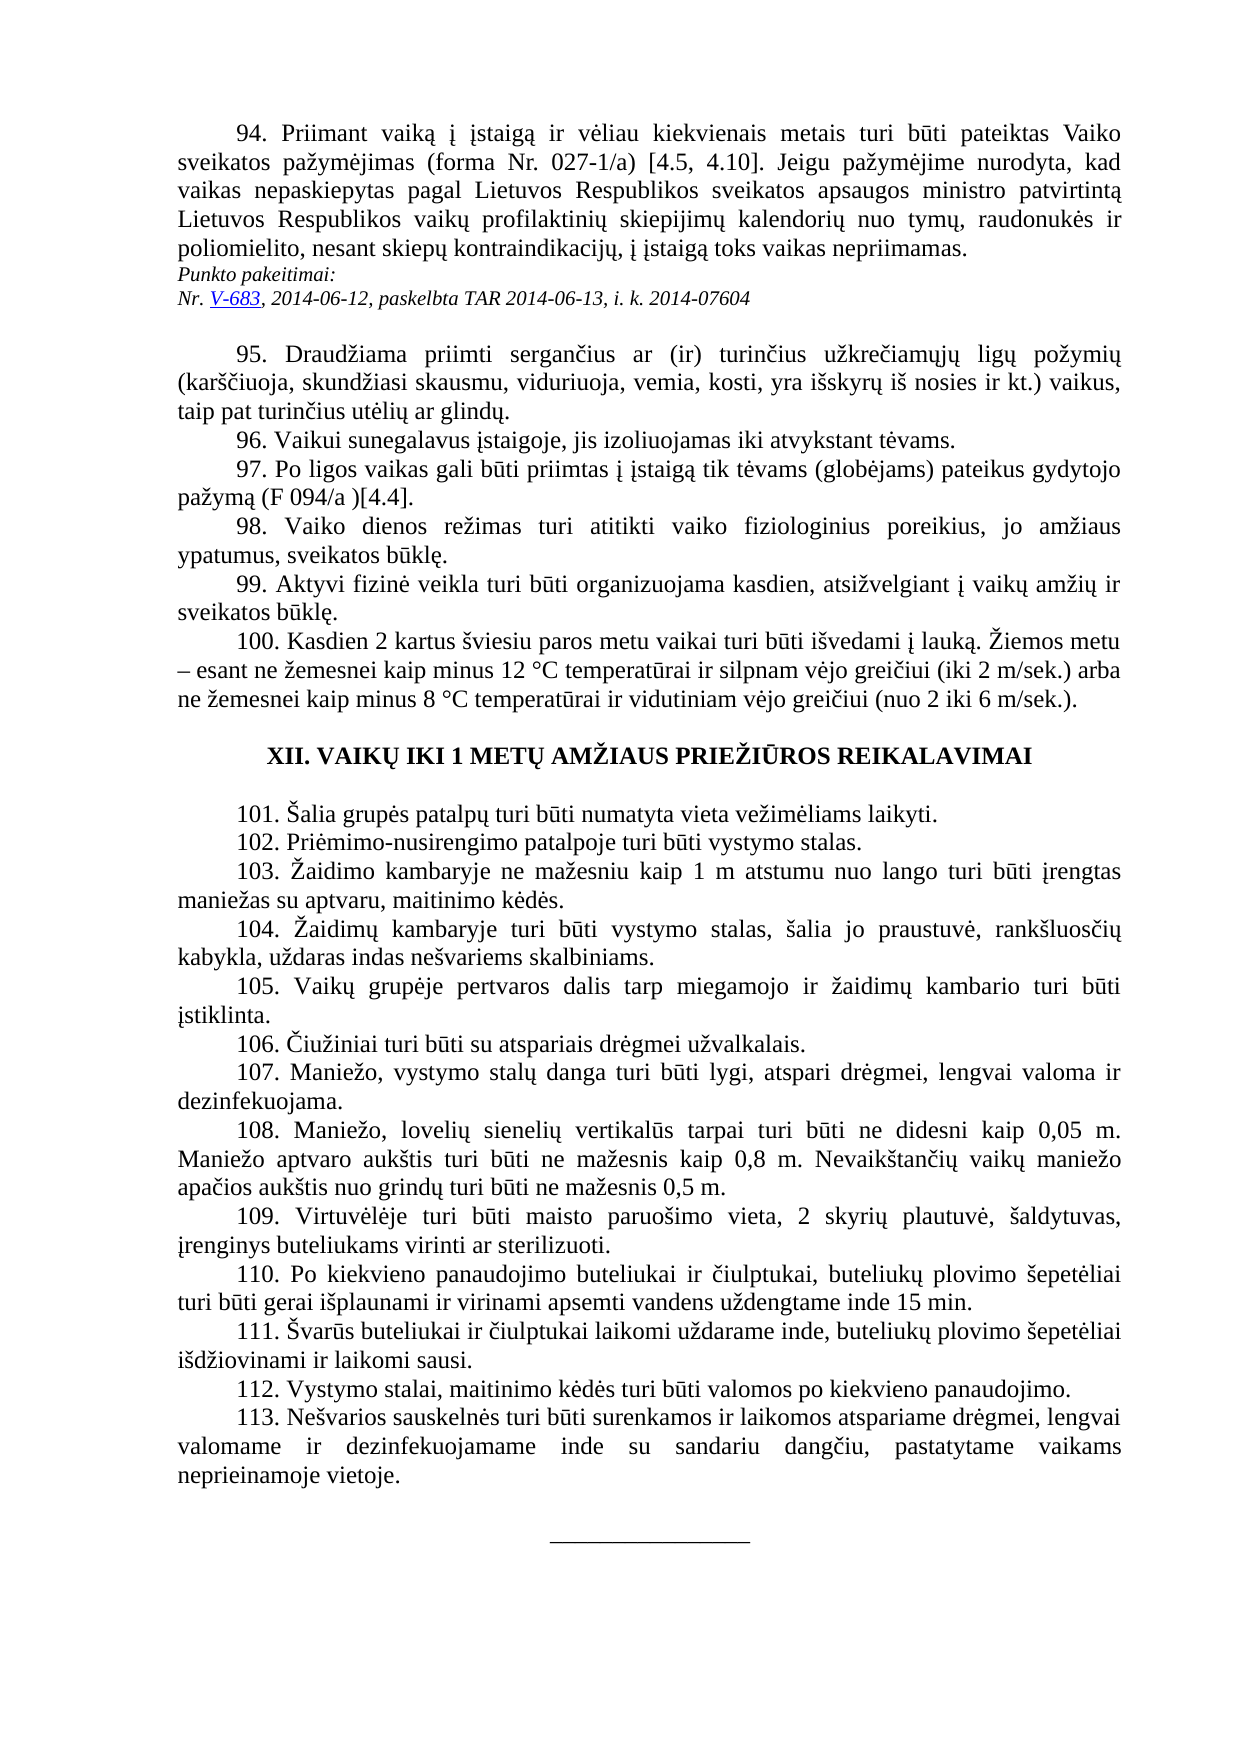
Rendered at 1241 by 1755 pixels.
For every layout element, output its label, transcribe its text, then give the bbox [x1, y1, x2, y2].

text 96. Vaikui sunegalavus įstaigoje, jis izoliuojamas iki atvykstant tėvams. [177, 425, 1122, 454]
text 97. Po ligos vaikas gali būti priimtas į įstaigą tik tėvams (globėjams) pateikus gydytojo pažymą (F 094/a )[4.4]. [177, 454, 1122, 511]
text 110. Po kiekvieno panaudojimo buteliukai ir čiulptukai, buteliukų plovimo šepetėliai turi būti gerai išplaunami ir virinami apsemti vandens uždengtame inde 15 min. [177, 1259, 1122, 1316]
text XII. VAIKŲ IKI 1 METŲ AMŽIAUS PRIEŽIŪROS REIKALAVIMAI [177, 741, 1122, 770]
text 104. Žaidimų kambaryje turi būti vystymo stalas, šalia jo praustuvė, rankšluosčių kabykla, uždaras indas nešvariems skalbiniams. [177, 914, 1122, 971]
text 95. Draudžiama priimti sergančius ar (ir) turinčius užkrečiamųjų ligų požymių (karščiuoja, skundžiasi skausmu, viduriuoja, vemia, kosti, yra išskyrų iš nosies ir kt.) vaikus, taip pat turinčius utėlių ar glindų. [177, 339, 1122, 425]
text Punkto pakeitimai: [177, 262, 1122, 286]
text 107. Maniežo, vystymo stalų danga turi būti lygi, atspari drėgmei, lengvai valoma ir dezinfekuojama. [177, 1057, 1122, 1115]
text 100. Kasdien 2 kartus šviesiu paros metu vaikai turi būti išvedami į lauką. Žiemos metu – esant ne žemesnei kaip minus 12 °C temperatūrai ir silpnam vėjo greičiui (iki 2 m/sek.) arba ne žemesnei kaip minus 8 °C temperatūrai ir vidutiniam vėjo greičiui (nuo 2 iki 6 m/sek.). [177, 626, 1122, 712]
text 108. Maniežo, lovelių sienelių vertikalūs tarpai turi būti ne didesni kaip 0,05 m. Maniežo aptvaro aukštis turi būti ne mažesnis kaip 0,8 m. Nevaikštančių vaikų maniežo apačios aukštis nuo grindų turi būti ne mažesnis 0,5 m. [177, 1115, 1122, 1201]
text ________________ [177, 1517, 1122, 1546]
text 111. Švarūs buteliukai ir čiulptukai laikomi uždarame inde, buteliukų plovimo šepetėliai išdžiovinami ir laikomi sausi. [177, 1316, 1122, 1374]
text 101. Šalia grupės patalpų turi būti numatyta vieta vežimėliams laikyti. [177, 799, 1122, 827]
text 102. Priėmimo-nusirengimo patalpoje turi būti vystymo stalas. [177, 827, 1122, 856]
text 113. Nešvarios sauskelnės turi būti surenkamos ir laikomos atspariame drėgmei, lengvai valomame ir dezinfekuojamame inde su sandariu dangčiu, pastatytame vaikams neprieinamoje vietoje. [177, 1402, 1122, 1489]
text 103. Žaidimo kambaryje ne mažesniu kaip 1 m atstumu nuo lango turi būti įrengtas maniežas su aptvaru, maitinimo kėdės. [177, 856, 1122, 914]
text 94. Priimant vaiką į įstaigą ir vėliau kiekvienais metais turi būti pateiktas Vaiko sveikatos pažymėjimas (forma Nr. 027-1/a) [4.5, 4.10]. Jeigu pažymėjime nurodyta, kad vaikas nepaskiepytas pagal Lietuvos Respublikos sveikatos apsaugos ministro patvirtintą Lietuvos Respublikos vaikų profilaktinių skiepijimų kalendorių nuo tymų, raudonukės ir poliomielito, nesant skiepų kontraindikacijų, į įstaigą toks vaikas nepriimamas. [177, 118, 1122, 262]
text 98. Vaiko dienos režimas turi atitikti vaiko fiziologinius poreikius, jo amžiaus ypatumus, sveikatos būklę. [177, 511, 1122, 569]
text 106. Čiužiniai turi būti su atspariais drėgmei užvalkalais. [177, 1029, 1122, 1057]
text Nr. V-683, 2014-06-12, paskelbta TAR 2014-06-13, i. k. 2014-07604 [177, 286, 1122, 310]
text 112. Vystymo stalai, maitinimo kėdės turi būti valomos po kiekvieno panaudojimo. [177, 1374, 1122, 1402]
text 105. Vaikų grupėje pertvaros dalis tarp miegamojo ir žaidimų kambario turi būti įstiklinta. [177, 971, 1122, 1029]
text 99. Aktyvi fizinė veikla turi būti organizuojama kasdien, atsižvelgiant į vaikų amžių ir sveikatos būklę. [177, 569, 1122, 626]
text 109. Virtuvėlėje turi būti maisto paruošimo vieta, 2 skyrių plautuvė, šaldytuvas, įrenginys buteliukams virinti ar sterilizuoti. [177, 1201, 1122, 1259]
